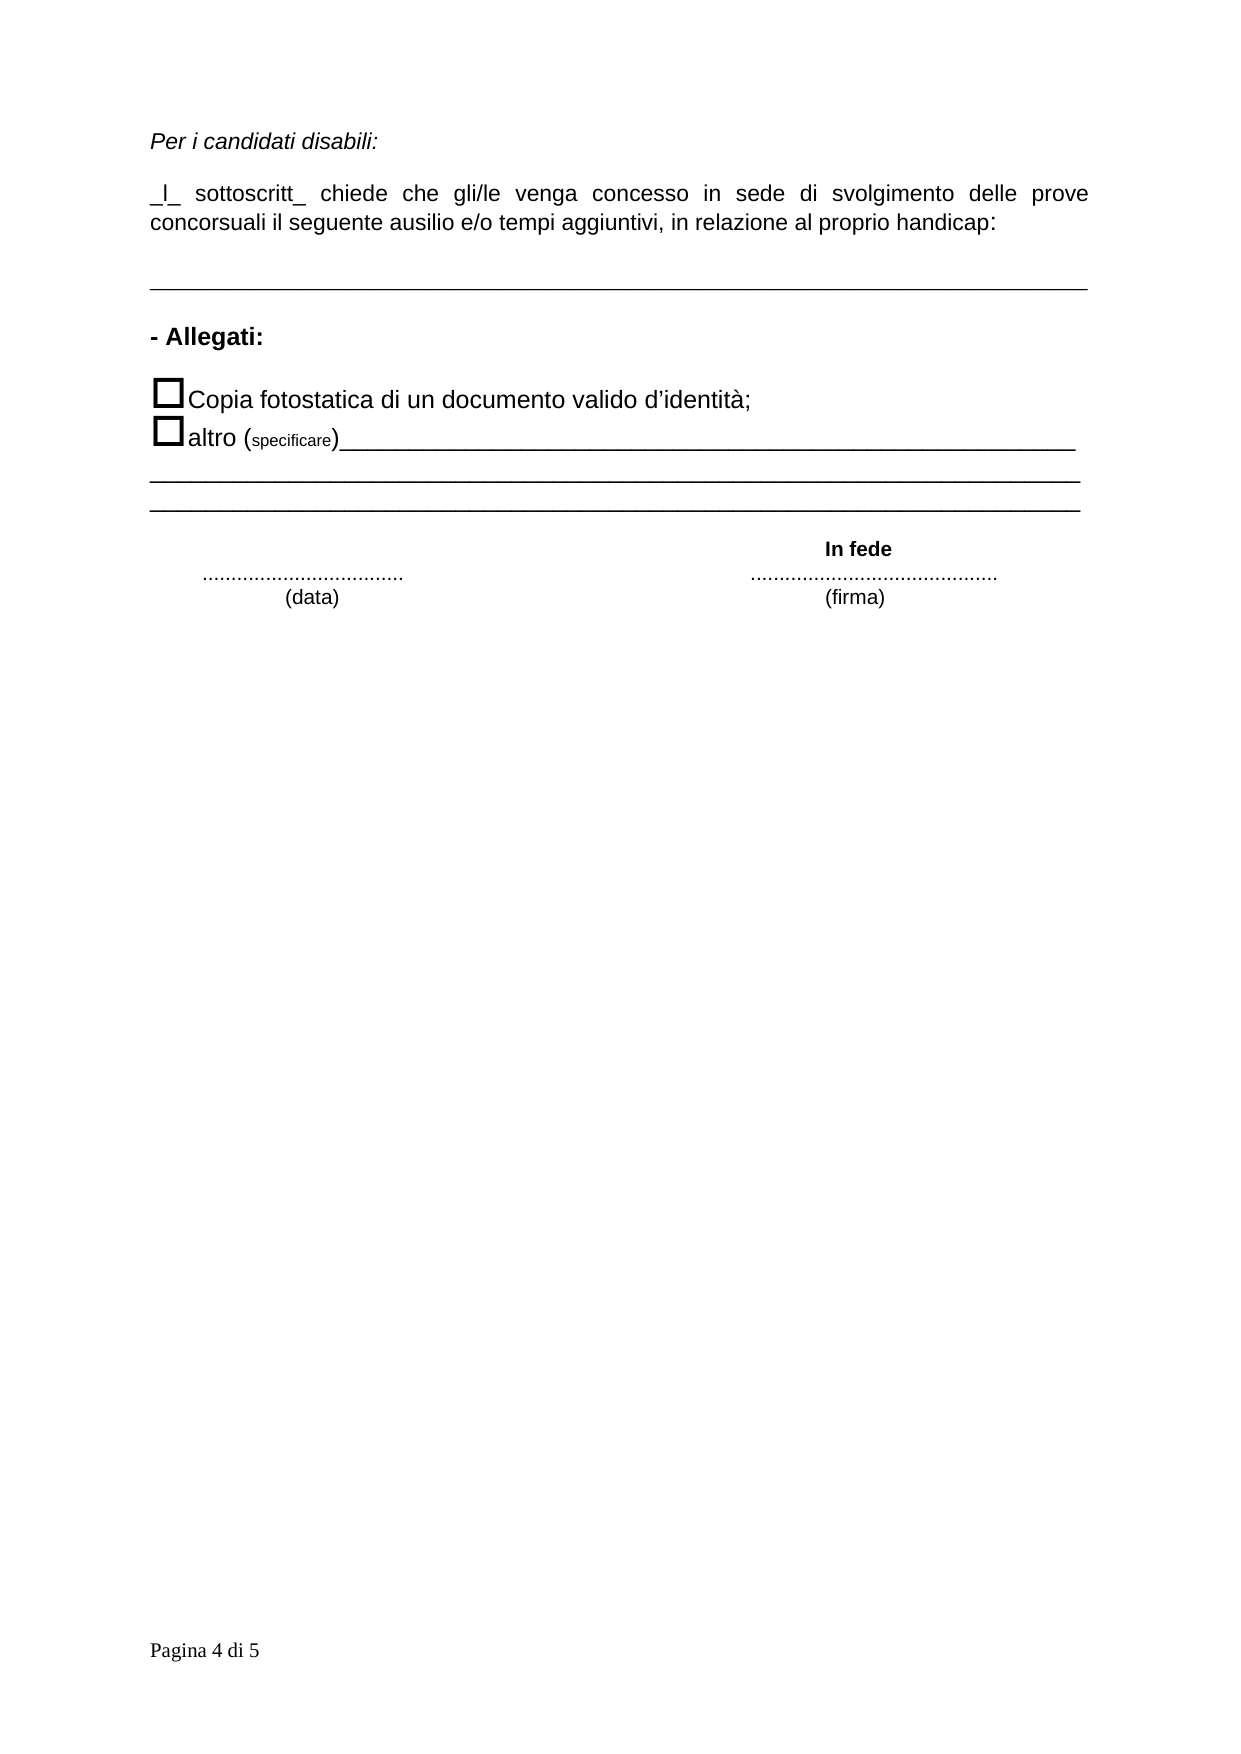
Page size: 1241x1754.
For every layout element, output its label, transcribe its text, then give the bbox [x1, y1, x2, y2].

text ___________________________________________________________________________ [150, 264, 1090, 293]
text Per i candidati disabili: [150, 128, 1090, 154]
text _l_ sottoscritt_ chiede che gli/le venga concesso in sede di svolgimento delle prove concorsuali il seguente ausilio e/o tempi aggiuntivi, in relazione al proprio handicap: [150, 180, 1090, 236]
text Copia fotostatica di un documento valido d’identità; [150, 379, 1090, 417]
text altro (specificare)_____________________________________________________ [150, 417, 1090, 455]
text In fede [150, 537, 1090, 561]
text ___________________________________________________________________ [150, 484, 1090, 513]
text ................................... ........................................... [150, 561, 1090, 584]
text ___________________________________________________________________ [150, 455, 1090, 484]
text - Allegati: [150, 322, 1090, 351]
text (data) (firma) [150, 584, 1090, 608]
